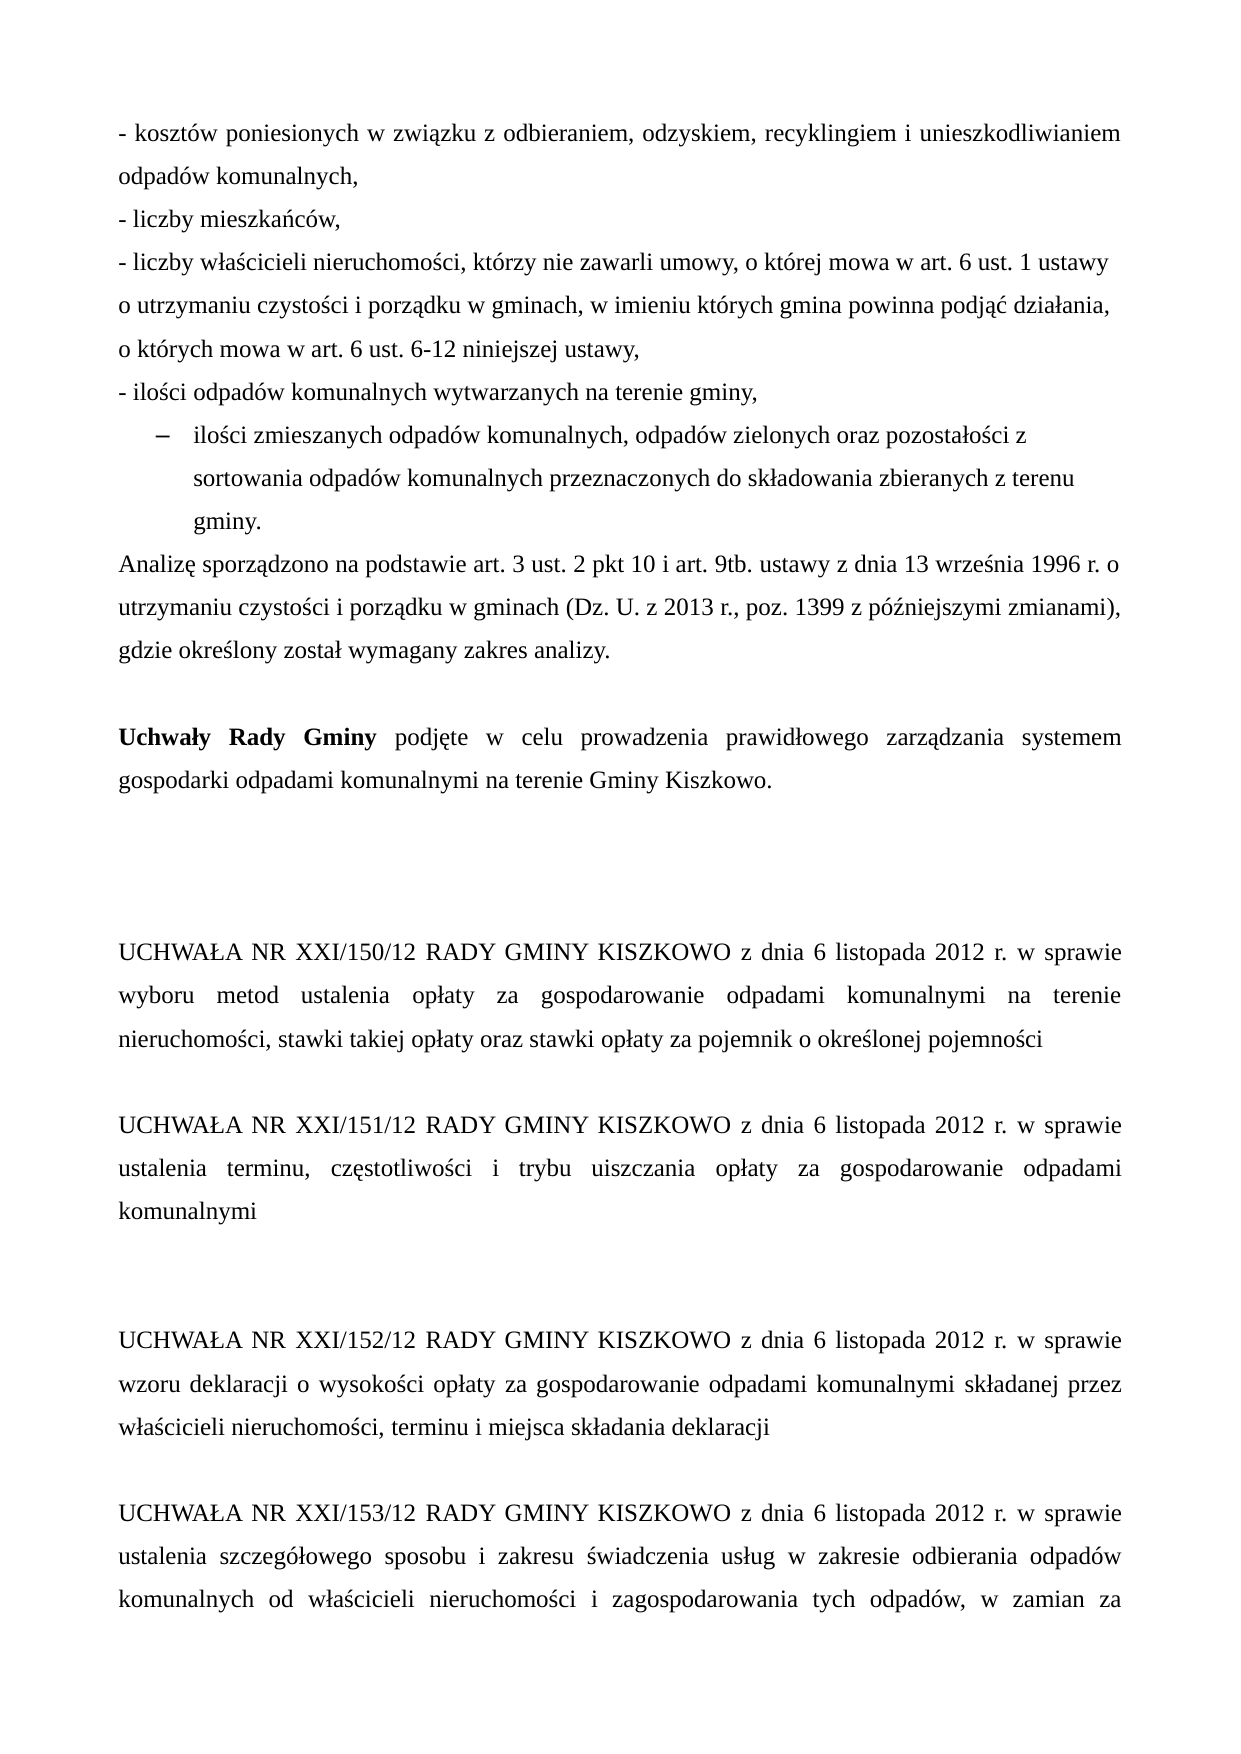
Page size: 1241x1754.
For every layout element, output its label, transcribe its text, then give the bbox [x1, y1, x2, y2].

list ilości zmieszanych odpadów komunalnych, odpadów zielonych oraz pozostałości z sortowania odpadów komunalnych przeznaczonych do składowania zbieranych z terenu gminy. [156, 420, 1122, 535]
text UCHWAŁA NR XXI/151/12 RADY GMINY KISZKOWO z dnia 6 listopada 2012 r. w sprawie ustalenia terminu, częstotliwości i trybu uiszczania opłaty za gospodarowanie odpadami komunalnymi [118, 1110, 1122, 1225]
text - ilości odpadów komunalnych wytwarzanych na terenie gminy, [118, 377, 1122, 406]
text UCHWAŁA NR XXI/153/12 RADY GMINY KISZKOWO z dnia 6 listopada 2012 r. w sprawie ustalenia szczegółowego sposobu i zakresu świadczenia usług w zakresie odbierania odpadów komunalnych od właścicieli nieruchomości i zagospodarowania tych odpadów, w zamian za [118, 1498, 1122, 1613]
text UCHWAŁA NR XXI/150/12 RADY GMINY KISZKOWO z dnia 6 listopada 2012 r. w sprawie wyboru metod ustalenia opłaty za gospodarowanie odpadami komunalnymi na terenie nieruchomości, stawki takiej opłaty oraz stawki opłaty za pojemnik o określonej pojemności [118, 937, 1122, 1052]
text UCHWAŁA NR XXI/152/12 RADY GMINY KISZKOWO z dnia 6 listopada 2012 r. w sprawie wzoru deklaracji o wysokości opłaty za gospodarowanie odpadami komunalnymi składanej przez właścicieli nieruchomości, terminu i miejsca składania deklaracji [118, 1326, 1122, 1441]
text - liczby mieszkańców, [118, 204, 1122, 233]
text Uchwały Rady Gminy podjęte w celu prowadzenia prawidłowego zarządzania systemem gospodarki odpadami komunalnymi na terenie Gminy Kiszkowo. [118, 722, 1122, 794]
text Analizę sporządzono na podstawie art. 3 ust. 2 pkt 10 i art. 9tb. ustawy z dnia 13 września 1996 r. o utrzymaniu czystości i porządku w gminach (Dz. U. z 2013 r., poz. 1399 z późniejszymi zmianami), gdzie określony został wymagany zakres analizy. [118, 549, 1122, 664]
text - liczby właścicieli nieruchomości, którzy nie zawarli umowy, o której mowa w art. 6 ust. 1 ustawy o utrzymaniu czystości i porządku w gminach, w imieniu których gmina powinna podjąć działania, o których mowa w art. 6 ust. 6-12 niniejszej ustawy, [118, 247, 1122, 362]
text - kosztów poniesionych w związku z odbieraniem, odzyskiem, recyklingiem i unieszkodliwianiem odpadów komunalnych, [118, 118, 1122, 190]
